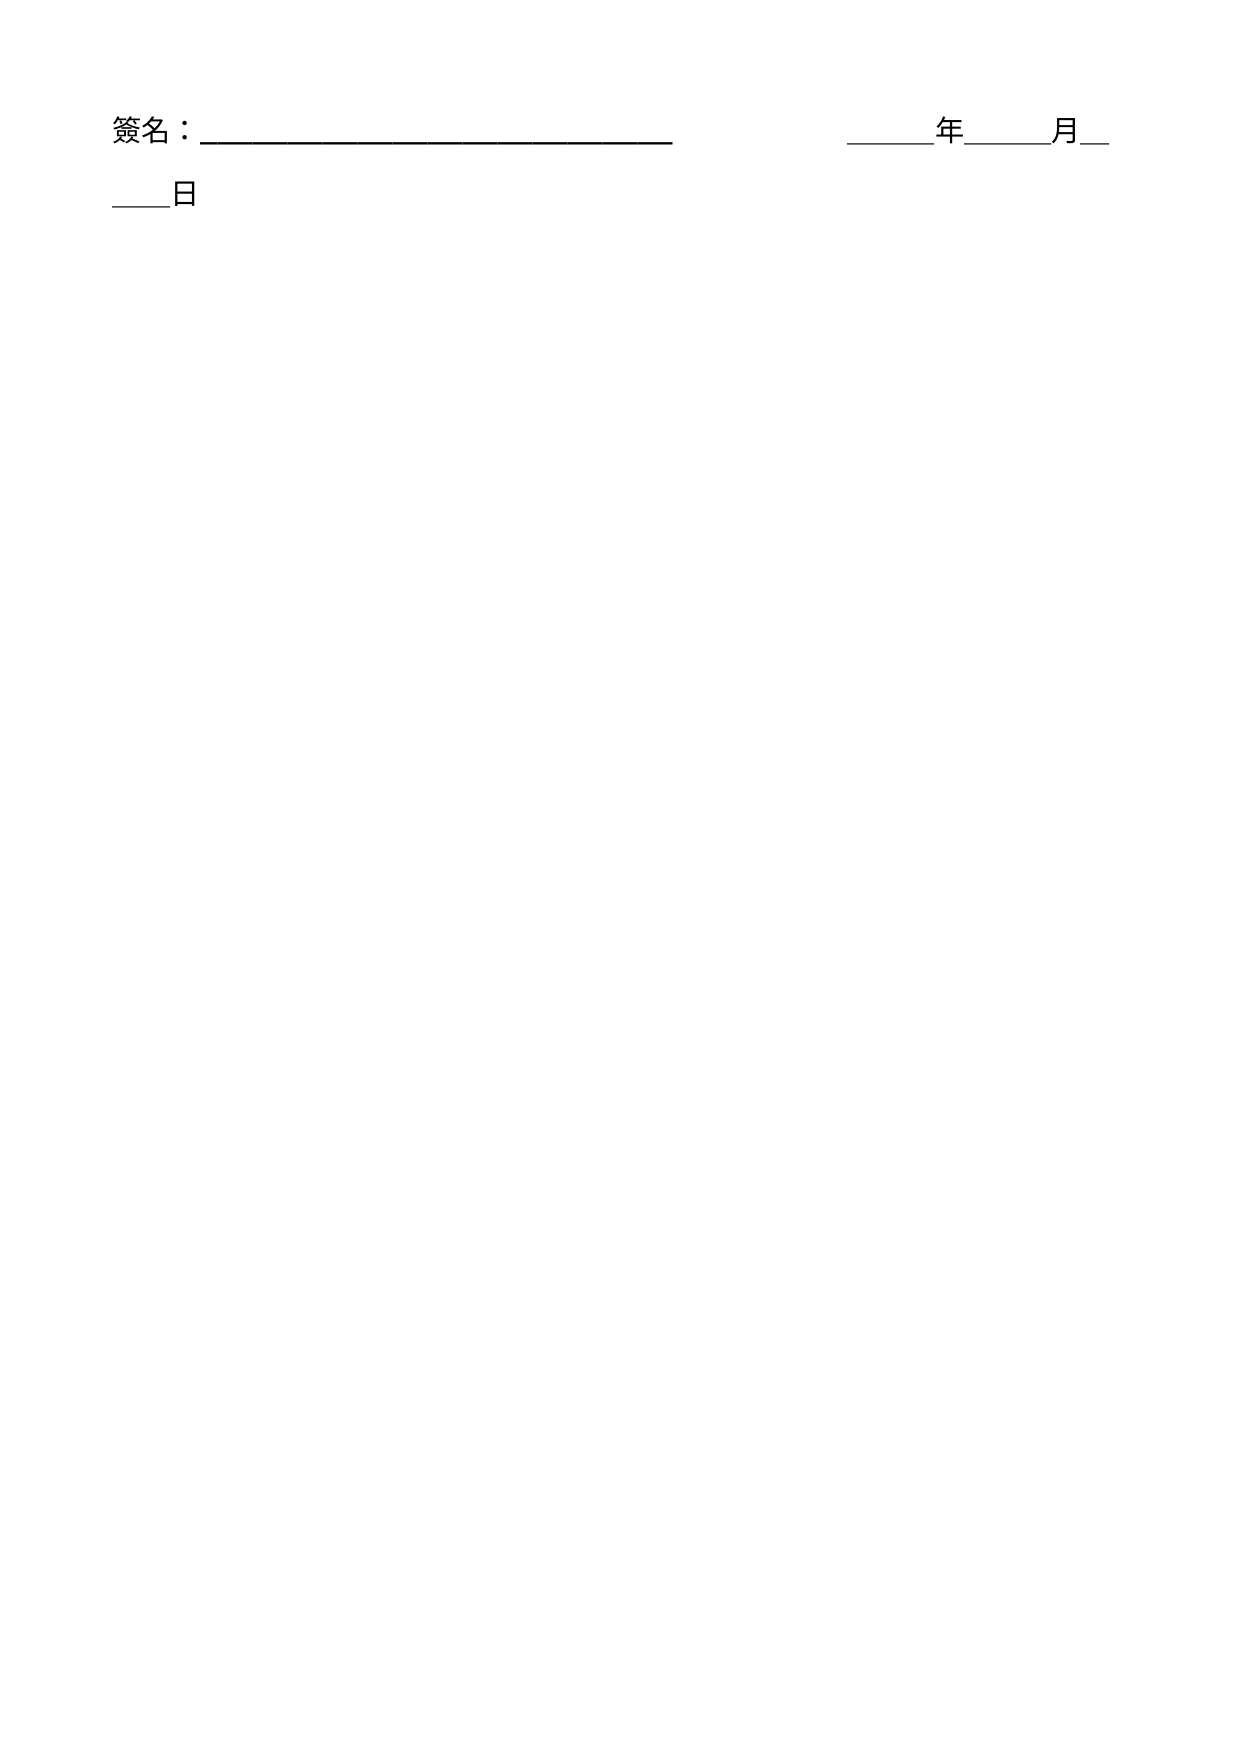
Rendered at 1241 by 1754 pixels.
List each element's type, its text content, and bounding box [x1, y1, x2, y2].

text 簽名：___________________________ ＿＿＿年＿＿＿月＿＿＿日 [112, 87, 1128, 212]
